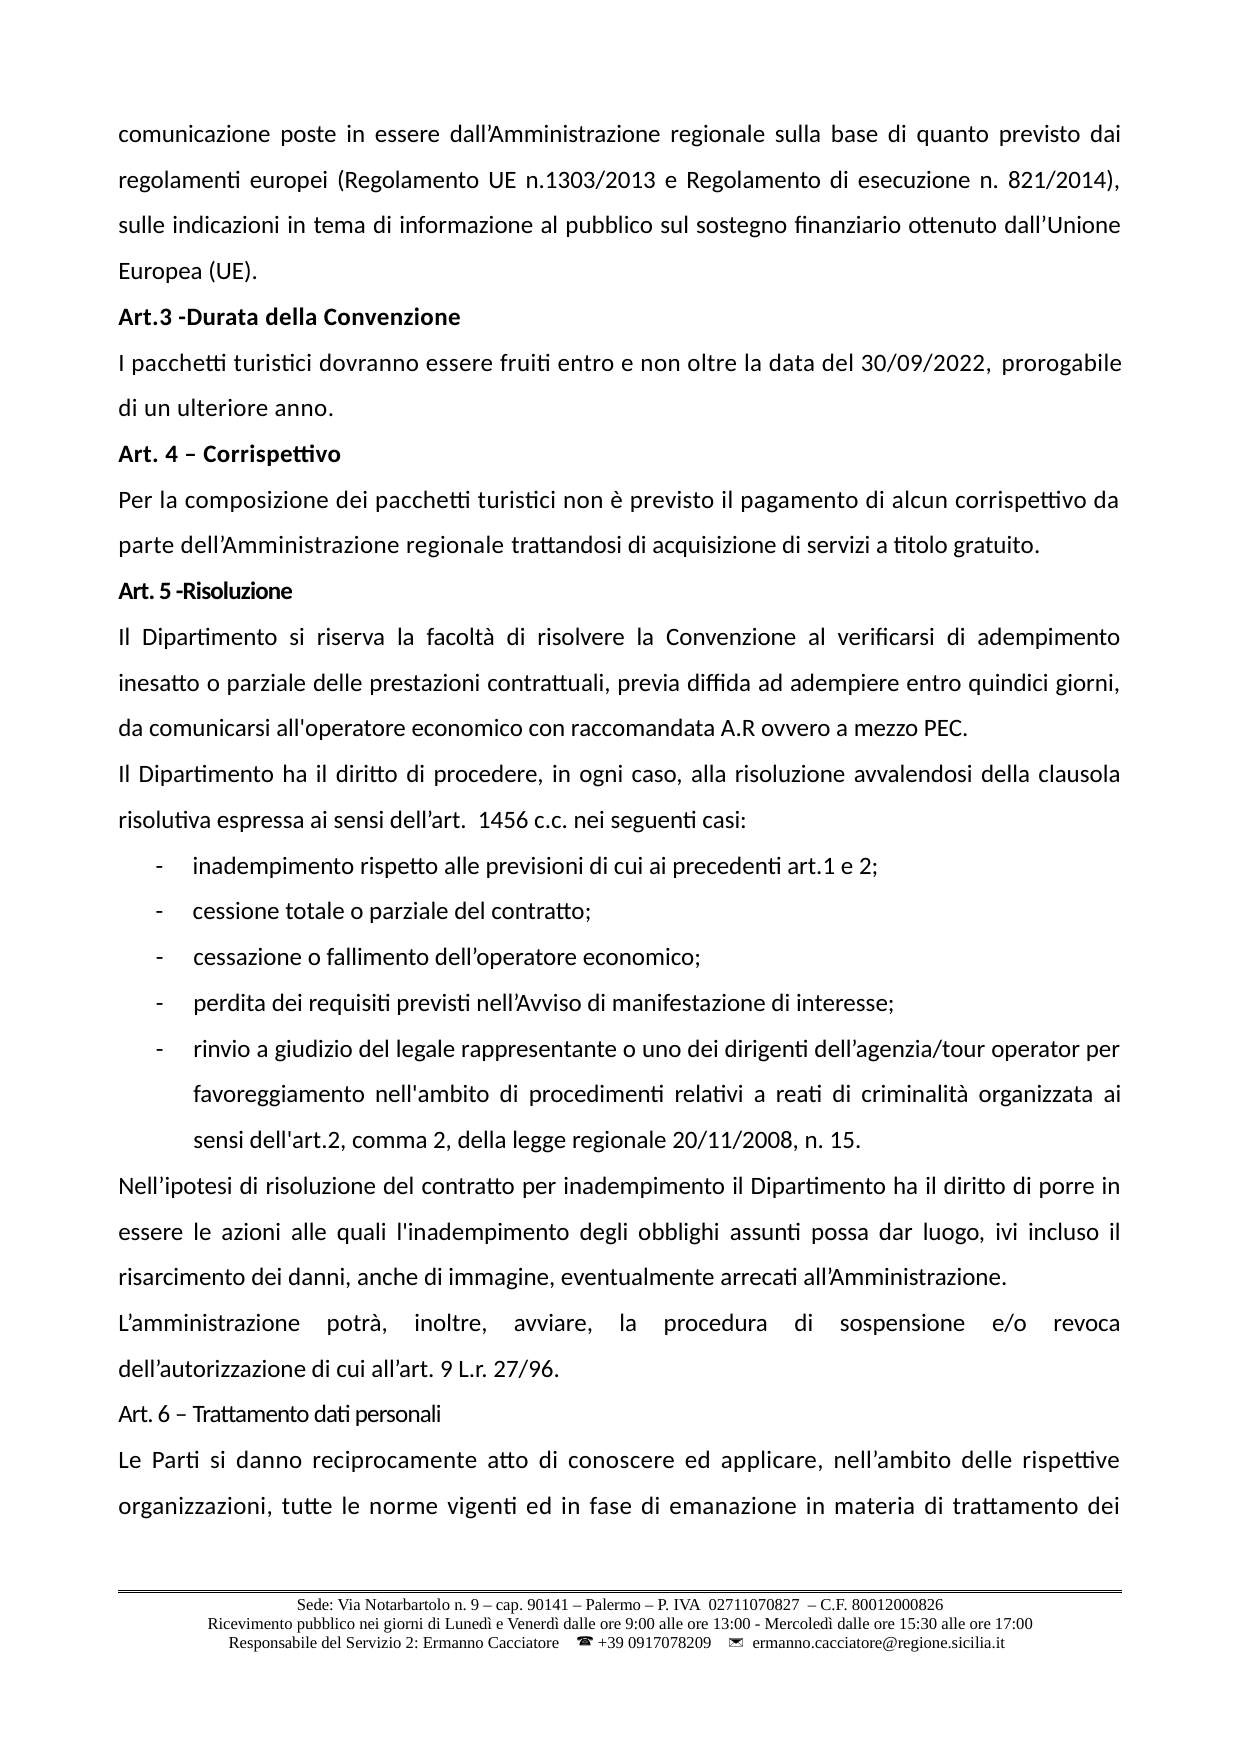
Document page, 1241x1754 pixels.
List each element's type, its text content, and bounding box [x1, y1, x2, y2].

text Art.3 -Durata della Convenzione [118, 301, 1122, 332]
text L’amministrazione potrà, inoltre, avviare, la procedura di sospensione e/o revoca dell’autorizzazione di cui all’art. 9 L.r. 27/96. [118, 1307, 1122, 1383]
list cessione totale o parziale del contratto; [155, 896, 1122, 926]
list rinvio a giudizio del legale rappresentante o uno dei dirigenti dell’agenzia/tour operator per favoreggiamento nell'ambito di procedimenti relativi a reati di criminalità organizzata ai sensi dell'art.2, comma 2, della legge regionale 20/11/2008, n. 15. [156, 1033, 1122, 1155]
list perdita dei requisiti previsti nell’Avviso di manifestazione di interesse; [156, 987, 1122, 1017]
text Le Parti si danno reciprocamente atto di conoscere ed applicare, nell’ambito delle rispettive organizzazioni, tutte le norme vigenti ed in fase di emanazione in materia di trattamento dei [118, 1444, 1122, 1521]
text Per la composizione dei pacchetti turistici non è previsto il pagamento di alcun corrispettivo da parte dell’Amministrazione regionale trattandosi di acquisizione di servizi a titolo gratuito. [118, 484, 1122, 560]
list inadempimento rispetto alle previsioni di cui ai precedenti art.1 e 2; [155, 850, 1122, 880]
text Nell’ipotesi di risoluzione del contratto per inadempimento il Dipartimento ha il diritto di porre in essere le azioni alle quali l'inadempimento degli obblighi assunti possa dar luogo, ivi incluso il risarcimento dei danni, anche di immagine, eventualmente arrecati all’Amministrazione. [118, 1170, 1122, 1292]
text Il Dipartimento si riserva la facoltà di risolvere la Convenzione al verificarsi di adempimento inesatto o parziale delle prestazioni contrattuali, previa diffida ad adempiere entro quindici giorni, da comunicarsi all'operatore economico con raccomandata A.R ovvero a mezzo PEC. [118, 621, 1122, 743]
text I pacchetti turistici dovranno essere fruiti entro e non oltre la data del 30/09/2022, prorogabile di un ulteriore anno. [118, 347, 1122, 423]
text Art. 4 – Corrispettivo [118, 438, 1122, 469]
text comunicazione poste in essere dall’Amministrazione regionale sulla base di quanto previsto dai regolamenti europei (Regolamento UE n.1303/2013 e Regolamento di esecuzione n. 821/2014), sulle indicazioni in tema di informazione al pubblico sul sostegno finanziario ottenuto dall’Unione Europea (UE). [118, 118, 1122, 286]
list cessazione o fallimento dell’operatore economico; [156, 941, 1122, 972]
text Art. 5 -Risoluzione [118, 575, 1122, 606]
text Art. 6 – Trattamento dati personali [118, 1398, 1122, 1429]
text Il Dipartimento ha il diritto di procedere, in ogni caso, alla risoluzione avvalendosi della clausola risolutiva espressa ai sensi dell’art. 1456 c.c. nei seguenti casi: [118, 758, 1122, 834]
